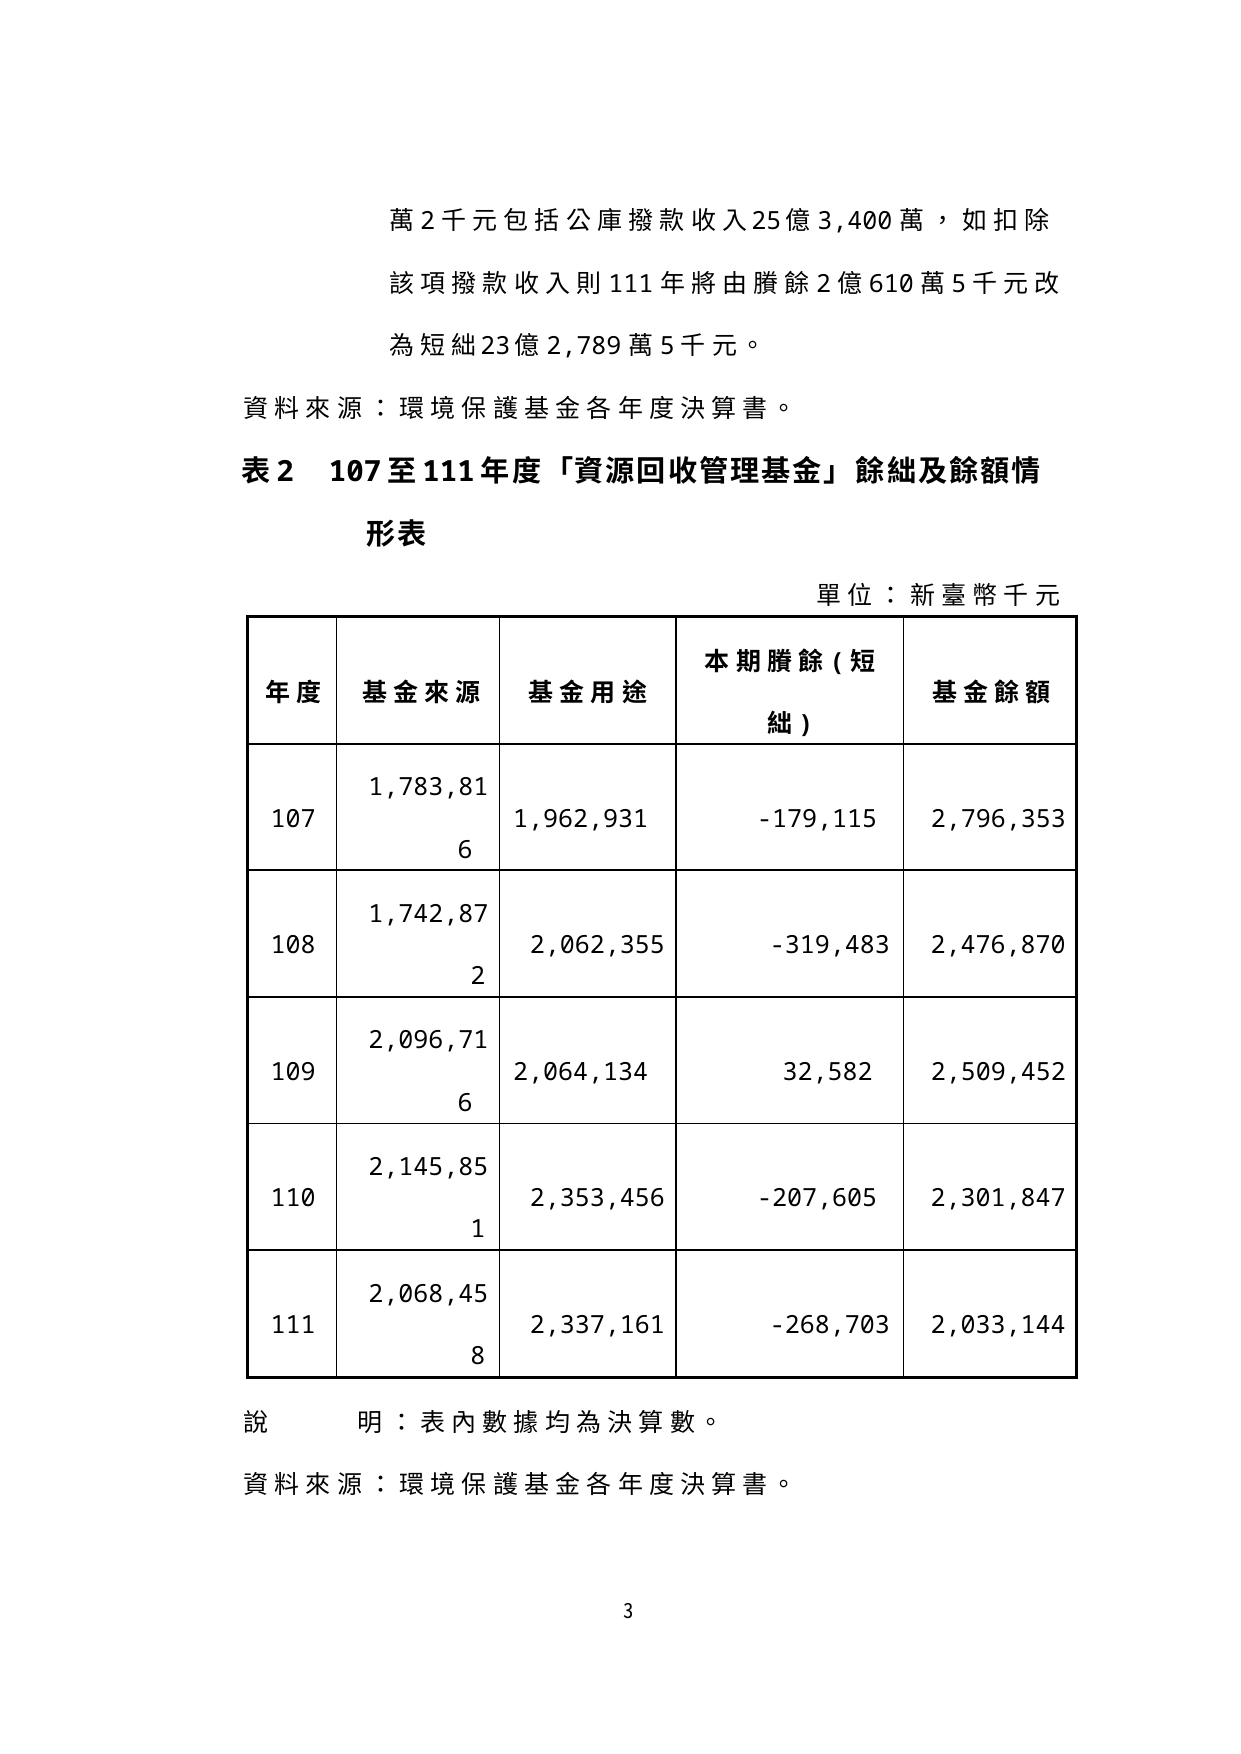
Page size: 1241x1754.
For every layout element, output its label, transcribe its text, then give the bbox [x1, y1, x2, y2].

table_cell 2,064,134 [500, 998, 675, 1122]
table_cell 2,476,870 [904, 871, 1075, 996]
table_header 本期賸餘(短絀) [677, 618, 903, 743]
table_cell 107 [249, 745, 336, 869]
table_cell 110 [249, 1124, 336, 1249]
table_cell 108 [249, 871, 336, 996]
table_cell 2,145,851 [337, 1124, 499, 1249]
table_cell 111 [249, 1251, 336, 1376]
table_cell 2,796,353 [904, 745, 1075, 869]
text 表2 107至111年度「資源回收管理基金」餘絀及餘額情形表 [234, 427, 1063, 552]
table_cell 2,353,456 [500, 1124, 675, 1249]
table_cell 1,742,872 [337, 871, 499, 996]
table_cell 2,062,355 [500, 871, 675, 996]
table_cell 1,783,816 [337, 745, 499, 869]
table_header 基金餘額 [904, 618, 1075, 743]
table_header 基金來源 [337, 618, 499, 743]
text 萬2千元包括公庫撥款收入25億3,400萬，如扣除該項撥款收入則111年將由賸餘2億610萬5千元改為短絀23億2,789萬5千元。 [286, 177, 1063, 365]
table_cell 2,509,452 [904, 998, 1075, 1122]
text 資料來源：環境保護基金各年度決算書。 [237, 1441, 1063, 1504]
table_header 基金用途 [500, 618, 675, 743]
table_cell 1,962,931 [500, 745, 675, 869]
table_cell -179,115 [677, 745, 903, 869]
text 說 明：表內數據均為決算數。 [237, 1379, 1063, 1441]
table_cell 109 [249, 998, 336, 1122]
table_header 年度 [249, 618, 336, 743]
table_cell -207,605 [677, 1124, 903, 1249]
table_cell 2,096,716 [337, 998, 499, 1122]
table_cell 2,301,847 [904, 1124, 1075, 1249]
table_cell 32,582 [677, 998, 903, 1122]
table_cell 2,337,161 [500, 1251, 675, 1376]
table_cell -319,483 [677, 871, 903, 996]
text 單位：新臺幣千元 [265, 552, 1063, 615]
table_cell -268,703 [677, 1251, 903, 1376]
text 資料來源：環境保護基金各年度決算書。 [237, 365, 1063, 427]
table_cell 2,033,144 [904, 1251, 1075, 1376]
table_cell 2,068,458 [337, 1251, 499, 1376]
